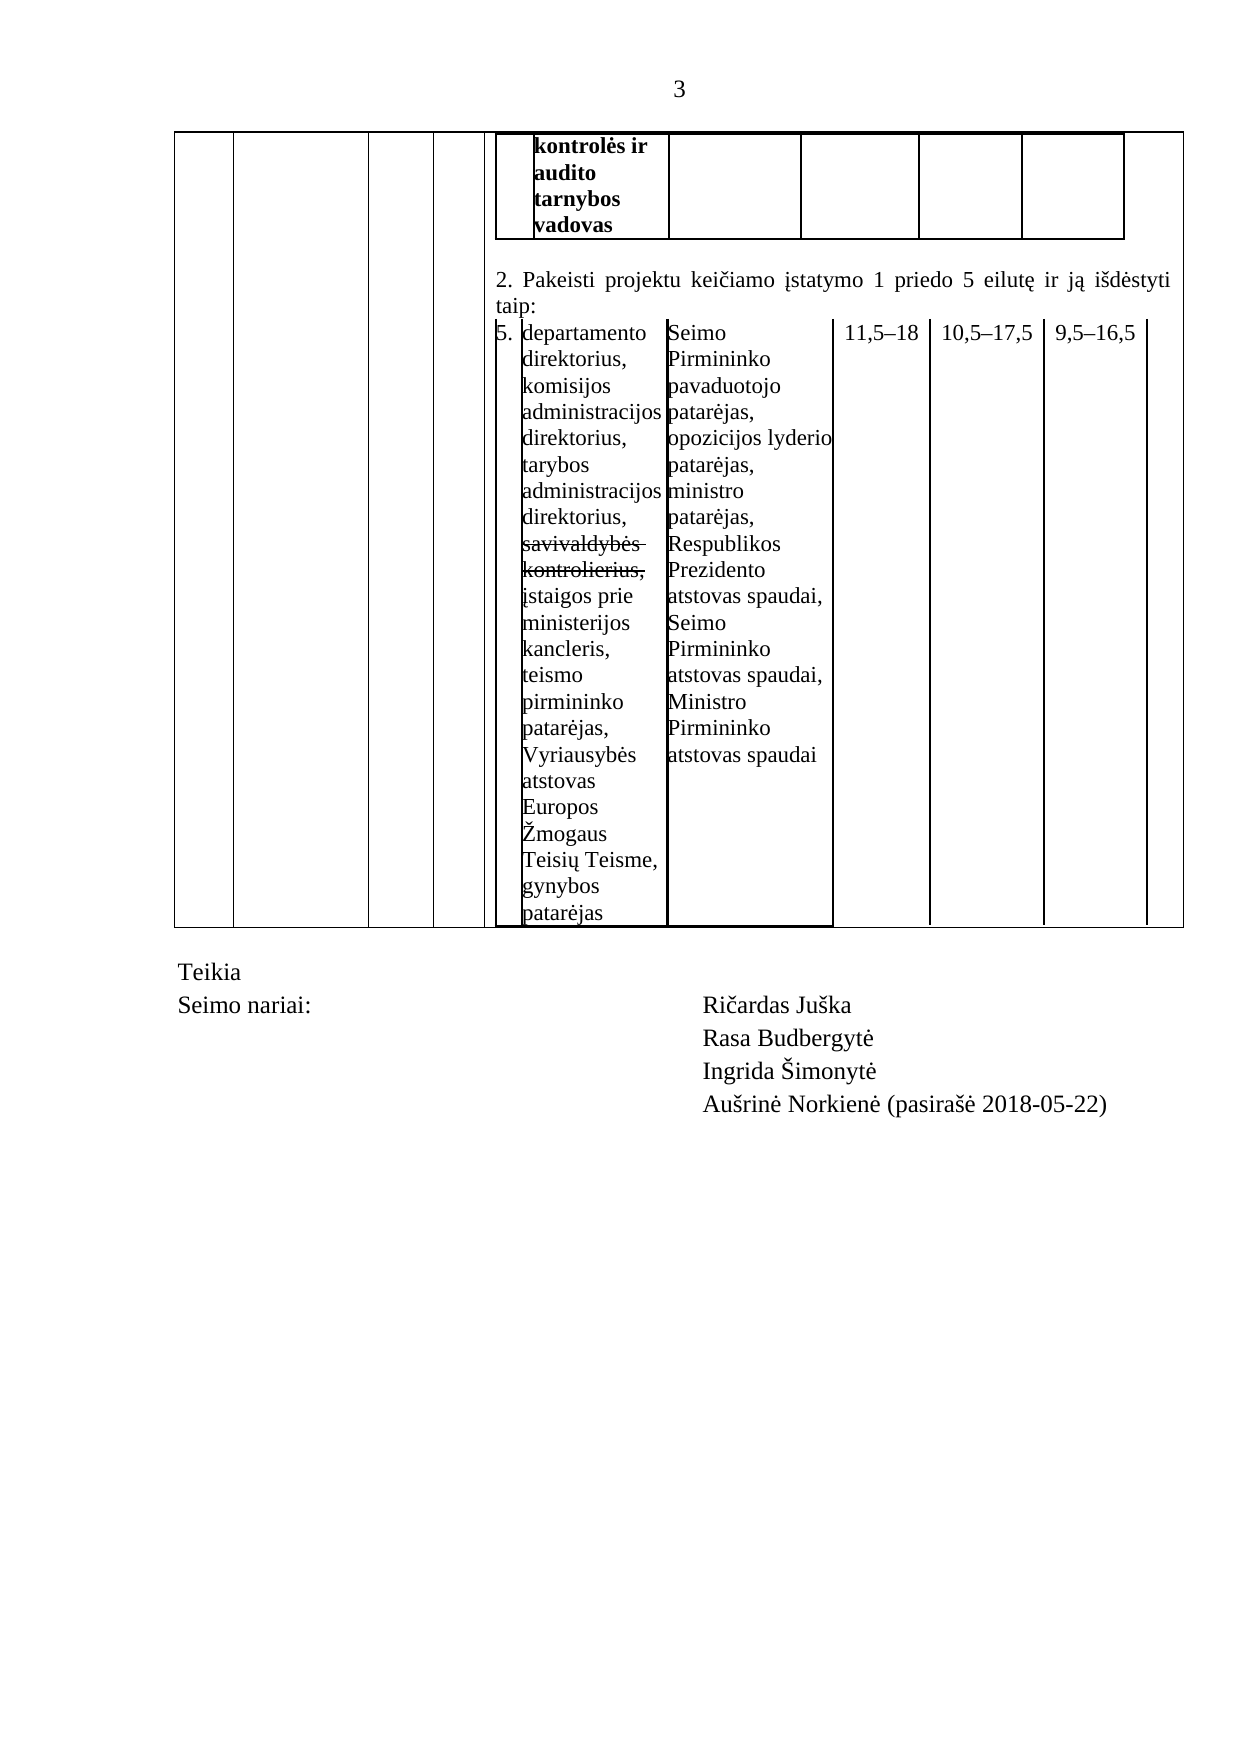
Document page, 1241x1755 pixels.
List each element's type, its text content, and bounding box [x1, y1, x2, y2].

table_header [802, 135, 918, 238]
text Aušrinė Norkienė (pasirašė 2018-05-22) [627, 1089, 1181, 1118]
table_header 9,5–16,5 [1045, 319, 1146, 925]
table_header Seimo Pirmininko pavaduotojo patarėjas, opozicijos lyderio patarėjas, ministro patarėjas, Respublikos Prezidento atstovas spaudai, Seimo Pirmininko atstovas spaudai, Ministro Pirmininko atstovas spaudai [669, 319, 832, 925]
table_header kontrolės ir audito tarnybos vadovas [535, 135, 668, 238]
table_cell [369, 133, 433, 927]
table_cell [175, 133, 233, 927]
table_header [670, 135, 800, 238]
text Rasa Budbergytė [177, 1023, 1181, 1052]
table_header 11,5–18 [834, 319, 929, 925]
table_cell [234, 133, 368, 927]
table_cell [434, 133, 484, 927]
table_cell 2. Pakeisti projektu keičiamo įstatymo 1 priedo 5 eilutę ir ją išdėstyti taip: [485, 133, 1183, 927]
text Teikia [177, 957, 1181, 986]
table_header 5. [497, 319, 521, 925]
table_header [920, 135, 1021, 238]
table_header 10,5–17,5 [931, 319, 1043, 925]
table_header [497, 135, 533, 238]
table_header [1023, 135, 1123, 238]
text Ingrida Šimonytė [177, 1056, 1181, 1085]
text Seimo nariai: Ričardas Juška [177, 990, 1181, 1019]
table_header departamento direktorius, komisijos administracijos direktorius, tarybos administracijos direktorius, savivaldybės kontrolierius, įstaigos prie ministerijos kancleris, teismo pirmininko patarėjas, Vyriausybės atstovas Europos Žmogaus Teisių Teisme, gynybos patarėjas [523, 319, 666, 925]
